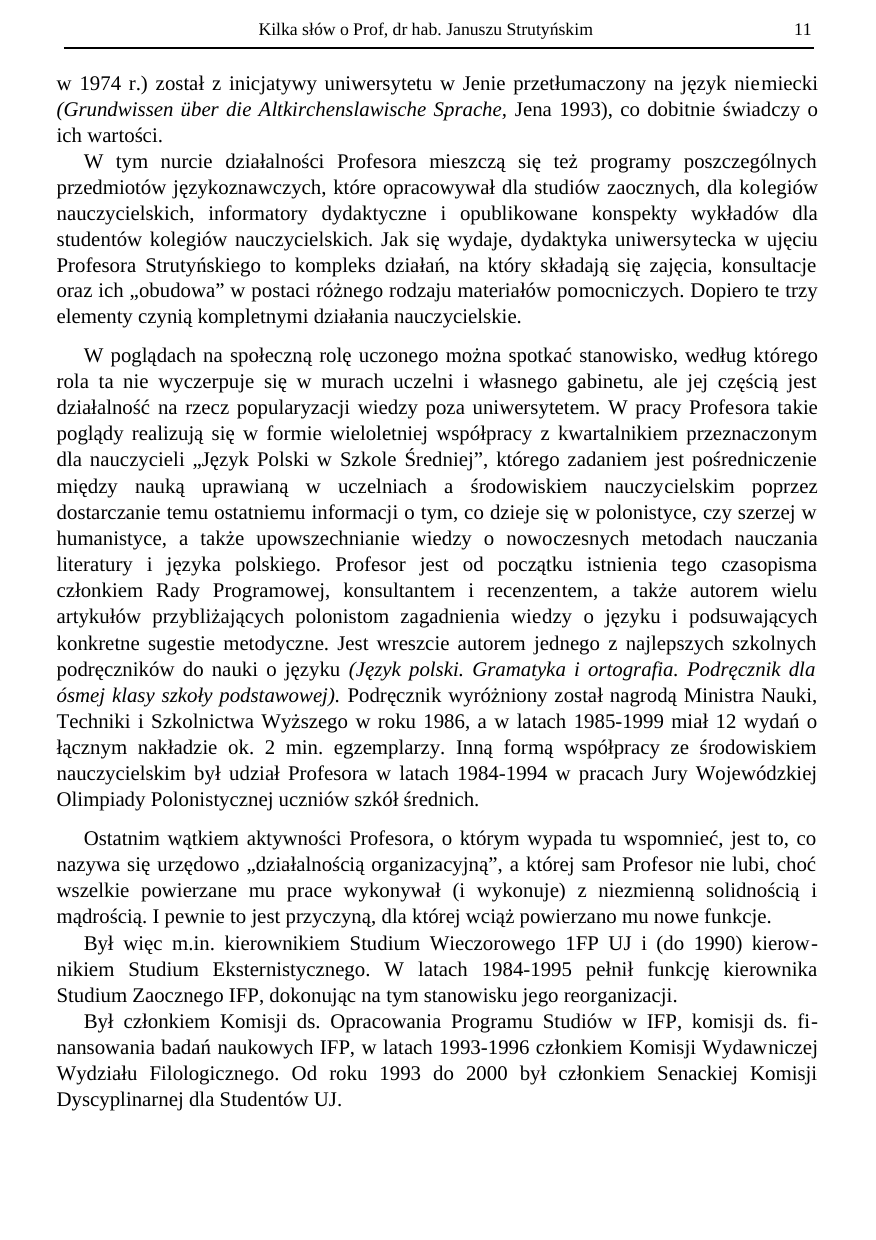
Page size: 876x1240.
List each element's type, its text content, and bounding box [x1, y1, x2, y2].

text Był członkiem Komisji ds. Opracowania Programu Studiów w IFP, komisji ds. fi­nansowania badań naukowych IFP, w latach 1993-1996 członkiem Komisji Wydaw­niczej Wydziału Filologicznego. Od roku 1993 do 2000 był członkiem Senackiej Komisji Dyscyplinarnej dla Studentów UJ. [56, 1009, 818, 1111]
text w 1974 r.) został z inicjatywy uniwersytetu w Jenie przetłumaczony na język nie­miecki (Grundwissen über die Altkirchenslawische Sprache, Jena 1993), co dobitnie świadczy o ich wartości. [56, 71, 818, 147]
text Ostatnim wątkiem aktywności Profesora, o którym wypada tu wspomnieć, jest to, co nazywa się urzędowo „działalnością organizacyjną”, a której sam Profesor nie lubi, choć wszelkie powierzane mu prace wykonywał (i wykonuje) z niezmienną solidnością i mądrością. I pewnie to jest przyczyną, dla której wciąż powierzano mu nowe funkcje. [56, 826, 818, 928]
text Kilka słów o Prof, dr hab. Januszu Strutyńskim [258, 19, 618, 39]
text Był więc m.in. kierownikiem Studium Wieczorowego 1FP UJ i (do 1990) kierow­nikiem Studium Eksternistycznego. W latach 1984-1995 pełnił funkcję kierownika Studium Zaocznego IFP, dokonując na tym stanowisku jego reorganizacji. [56, 931, 818, 1007]
text W poglądach na społeczną rolę uczonego można spotkać stanowisko, według któ­rego rola ta nie wyczerpuje się w murach uczelni i własnego gabinetu, ale jej częścią jest działalność na rzecz popularyzacji wiedzy poza uniwersytetem. W pracy Profe­sora takie poglądy realizują się w formie wieloletniej współpracy z kwartalnikiem przeznaczonym dla nauczycieli „Język Polski w Szkole Średniej”, którego zadaniem jest pośredniczenie między nauką uprawianą w uczelniach a środowiskiem nauczy­cielskim poprzez dostarczanie temu ostatniemu informacji o tym, co dzieje się w polonistyce, czy szerzej w humanistyce, a także upowszechnianie wiedzy o nowo­czesnych metodach nauczania literatury i języka polskiego. Profesor jest od początku istnienia tego czasopisma członkiem Rady Programowej, konsultantem i recenzen­tem, a także autorem wielu artykułów przybliżających polonistom zagadnienia wie­dzy o języku i podsuwających konkretne sugestie metodyczne. Jest wreszcie autorem jednego z najlepszych szkolnych podręczników do nauki o języku (Język polski. Gramatyka i ortografia. Podręcznik dla ósmej klasy szkoły podstawowej). Podręcz­nik wyróżniony został nagrodą Ministra Nauki, Techniki i Szkolnictwa Wyższego w roku 1986, a w latach 1985-1999 miał 12 wydań o łącznym nakładzie ok. 2 min. egzemplarzy. Inną formą współpracy ze środowiskiem nauczycielskim był udział Profesora w latach 1984-1994 w pracach Jury Wojewódzkiej Olimpiady Poloni­stycznej uczniów szkół średnich. [56, 343, 818, 811]
text W tym nurcie działalności Profesora mieszczą się też programy poszczególnych przedmiotów językoznawczych, które opracowywał dla studiów zaocznych, dla ko­legiów nauczycielskich, informatory dydaktyczne i opublikowane konspekty wykła­dów dla studentów kolegiów nauczycielskich. Jak się wydaje, dydaktyka uniwersy­tecka w ujęciu Profesora Strutyńskiego to kompleks działań, na który składają się zajęcia, konsultacje oraz ich „obudowa” w postaci różnego rodzaju materiałów po­mocniczych. Dopiero te trzy elementy czynią kompletnymi działania nauczycielskie. [56, 149, 818, 328]
text 11 [794, 19, 813, 39]
